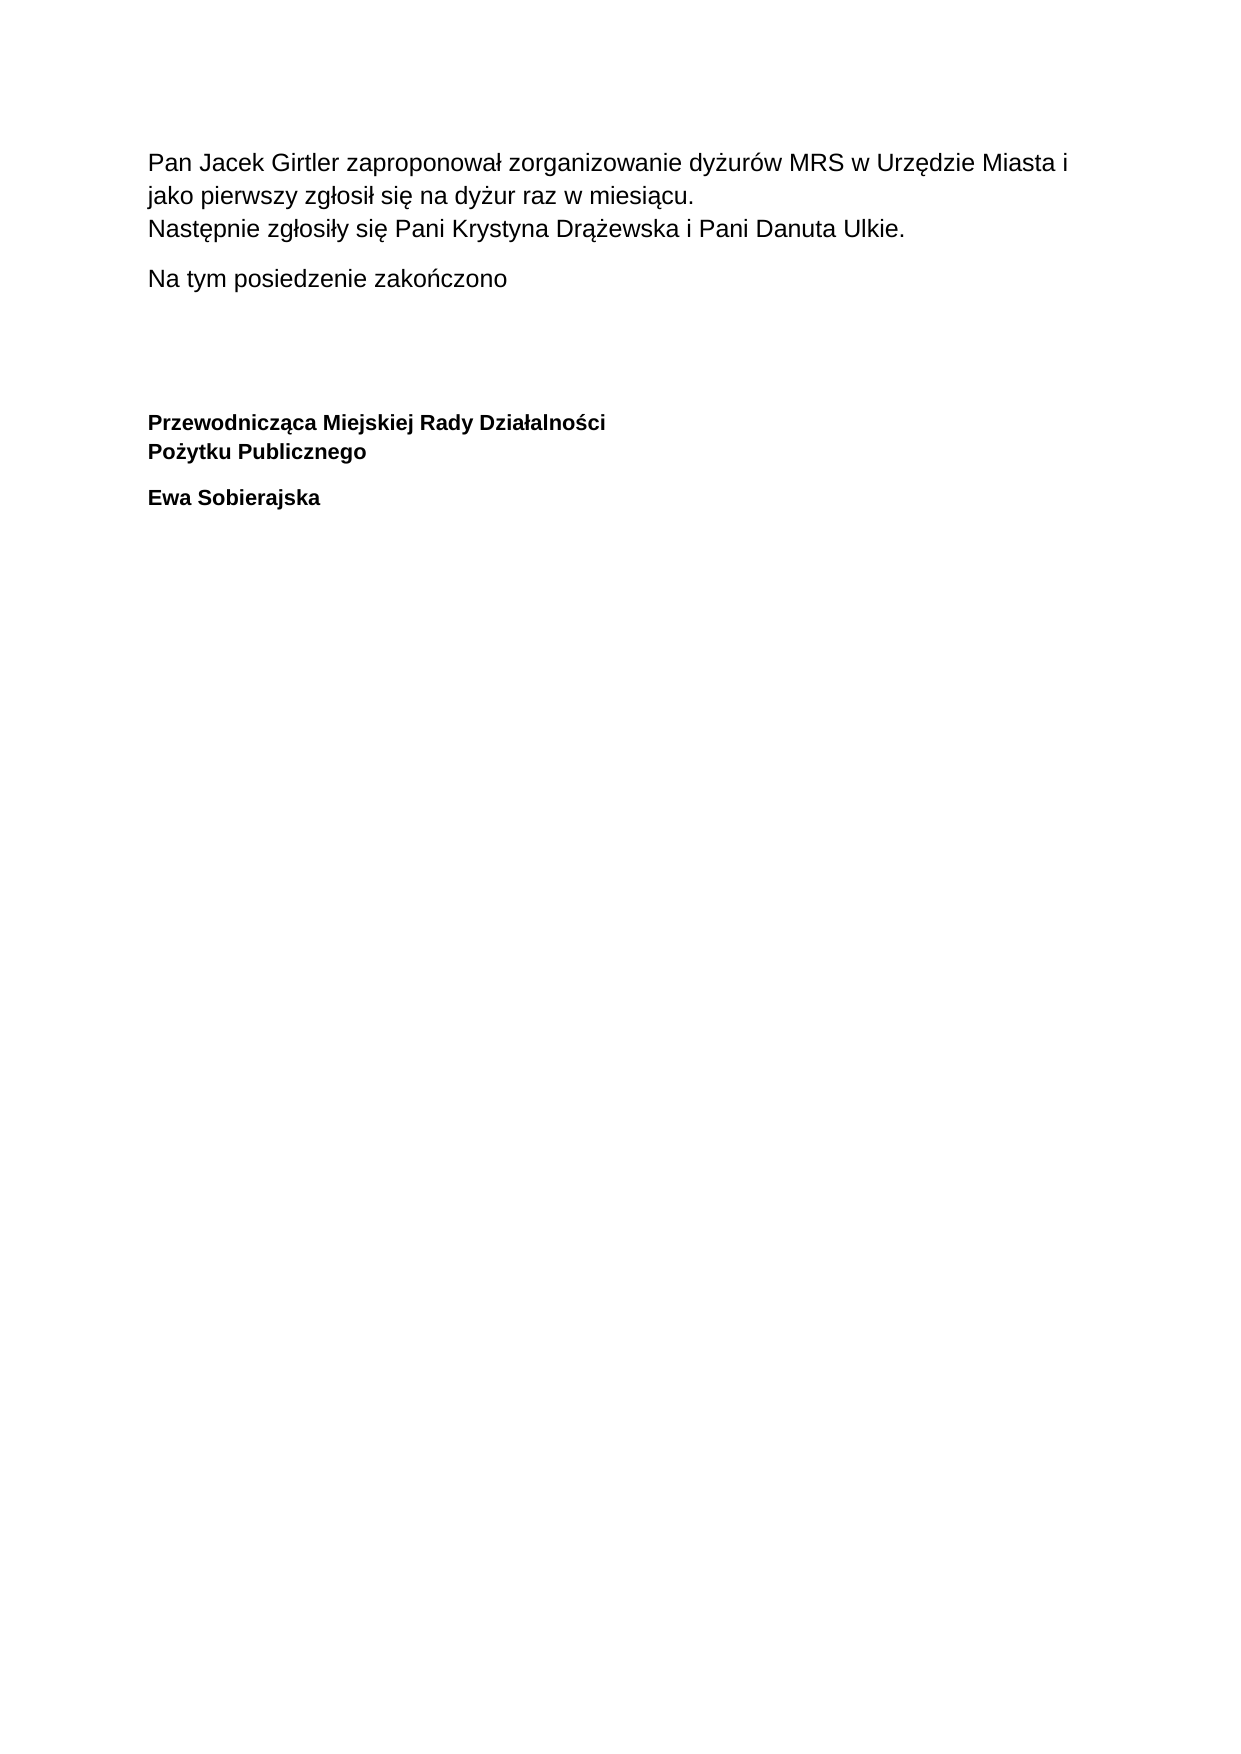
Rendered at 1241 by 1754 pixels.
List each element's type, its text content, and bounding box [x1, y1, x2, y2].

text Przewodnicząca Miejskiej Rady Działalności [148, 409, 1093, 435]
text Pożytku Publicznego [148, 438, 1093, 464]
text Na tym posiedzenie zakończono [148, 264, 1093, 293]
text Pan Jacek Girtler zaproponował zorganizowanie dyżurów MRS w Urzędzie Miasta i jako pierwszy zgłosił się na dyżur raz w miesiącu. Następnie zgłosiły się Pani Krystyna Drążewska i Pani Danuta Ulkie. [148, 148, 1093, 242]
text Ewa Sobierajska [148, 485, 1093, 510]
